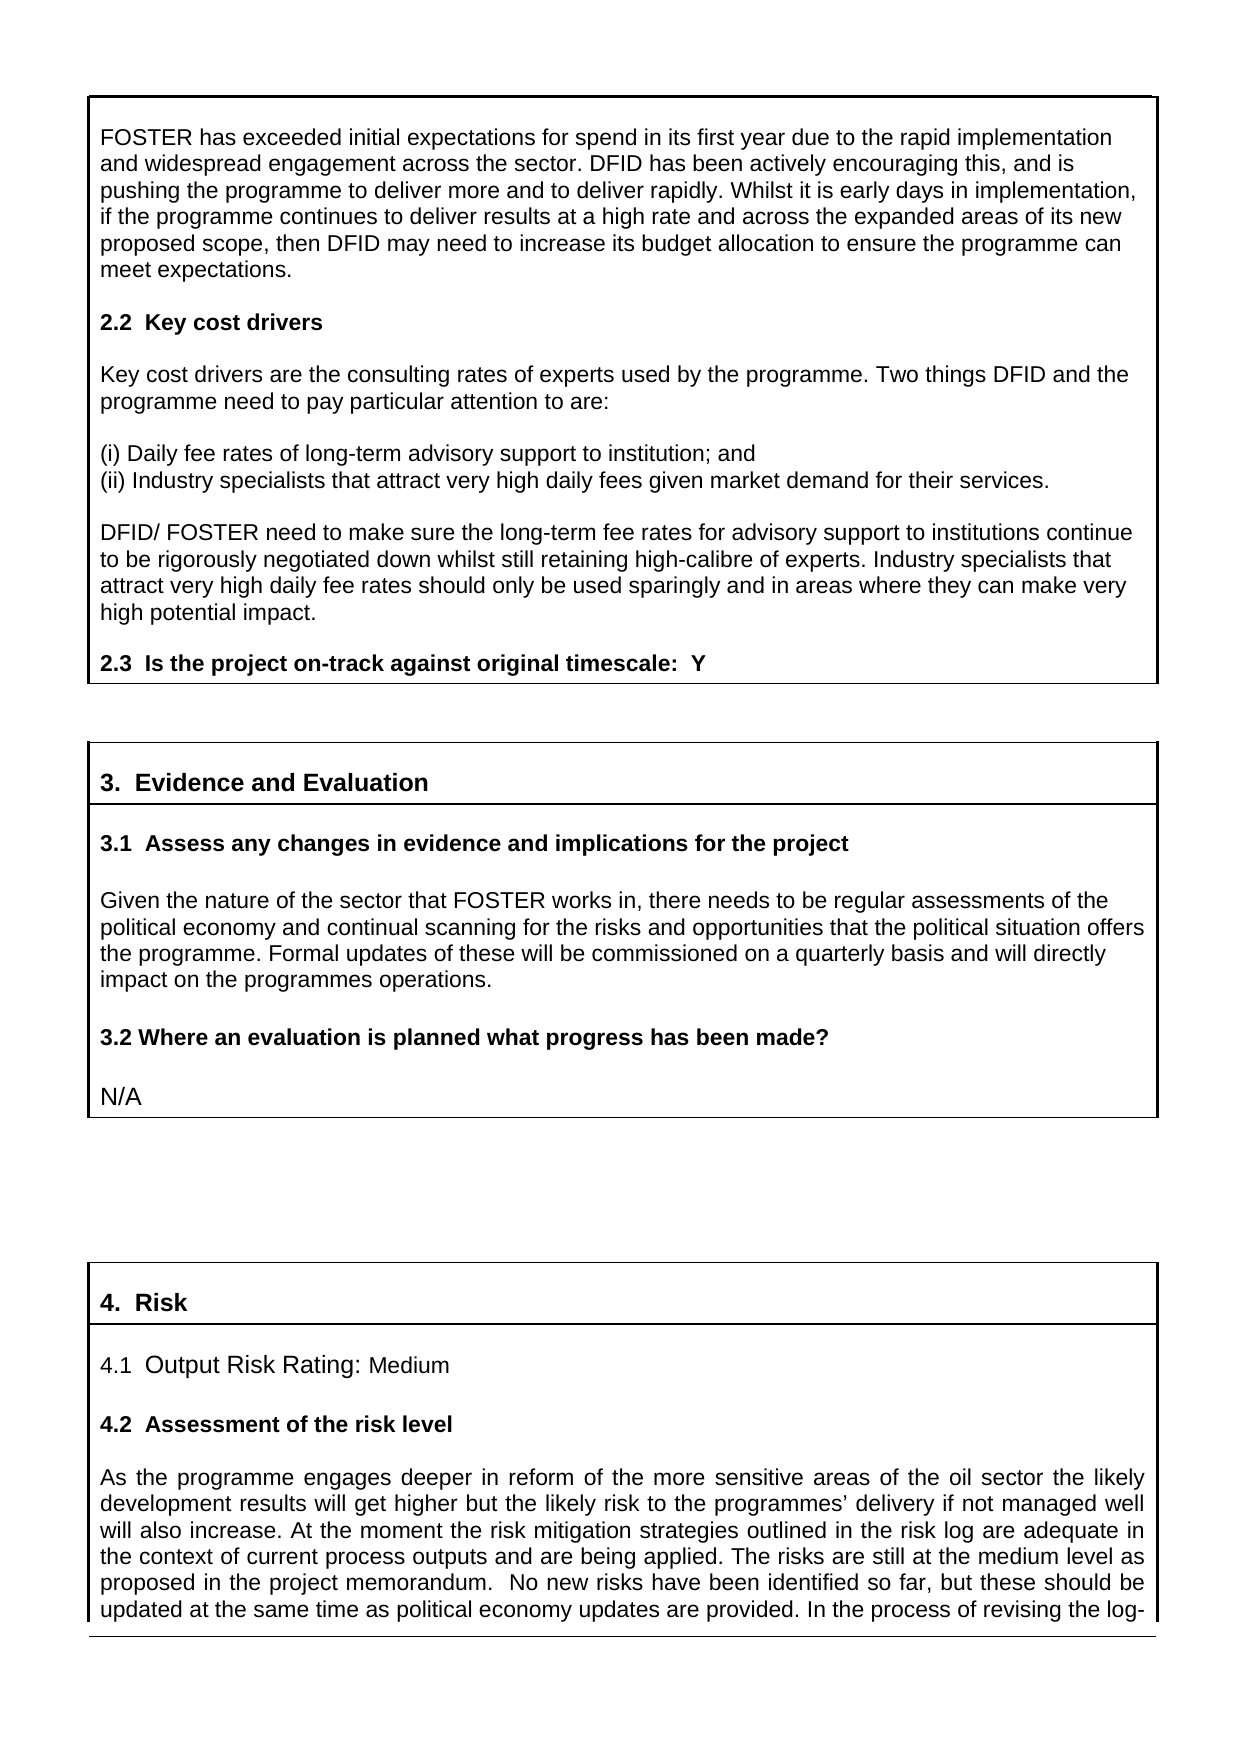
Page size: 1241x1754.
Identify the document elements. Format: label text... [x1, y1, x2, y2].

table_cell 4.1 Output Risk Rating: Medium 4.2 Assessment of the risk level As the programme engages deeper in reform of the more sensitive areas of the oil sector the likely development results will get higher but the likely risk to the programmes’ delivery if not managed well will also increase. At the moment the risk mitigation strategies outlined in the risk log are adequate in the context of current process outputs and are being applied. The risks are still at the medium level as proposed in the project memorandum. No new risks have been identified so far, but these should be updated at the same time as political economy updates are provided. In the process of revising the log- [90, 1325, 1156, 1622]
table_cell 3.1 Assess any changes in evidence and implications for the project Given the nature of the sector that FOSTER works in, there needs to be regular assessments of the political economy and continual scanning for the risks and opportunities that the political situation offers the programme. Formal updates of these will be commissioned on a quarterly basis and will directly impact on the programmes operations. 3.2 Where an evaluation is planned what progress has been made? N/A [90, 805, 1156, 1116]
table_header 4. Risk [90, 1263, 1156, 1323]
table_cell FOSTER has exceeded initial expectations for spend in its first year due to the rapid implementation and widespread engagement across the sector. DFID has been actively encouraging this, and is pushing the programme to deliver more and to deliver rapidly. Whilst it is early days in implementation, if the programme continues to deliver results at a high rate and across the expanded areas of its new proposed scope, then DFID may need to increase its budget allocation to ensure the programme can meet expectations. 2.2 Key cost drivers Key cost drivers are the consulting rates of experts used by the programme. Two things DFID and the programme need to pay particular attention to are: (i) Daily fee rates of long-term advisory support to institution; and (ii) Industry specialists that attract very high daily fees given market demand for their services. DFID/ FOSTER need to make sure the long-term fee rates for advisory support to institutions continue to be rigorously negotiated down whilst still retaining high-calibre of experts. Industry specialists that attract very high daily fee rates should only be used sparingly and in areas where they can make very high potential impact. 2.3 Is the project on-track against original timescale: Y [90, 98, 1156, 682]
table_header 3. Evidence and Evaluation [90, 743, 1156, 803]
